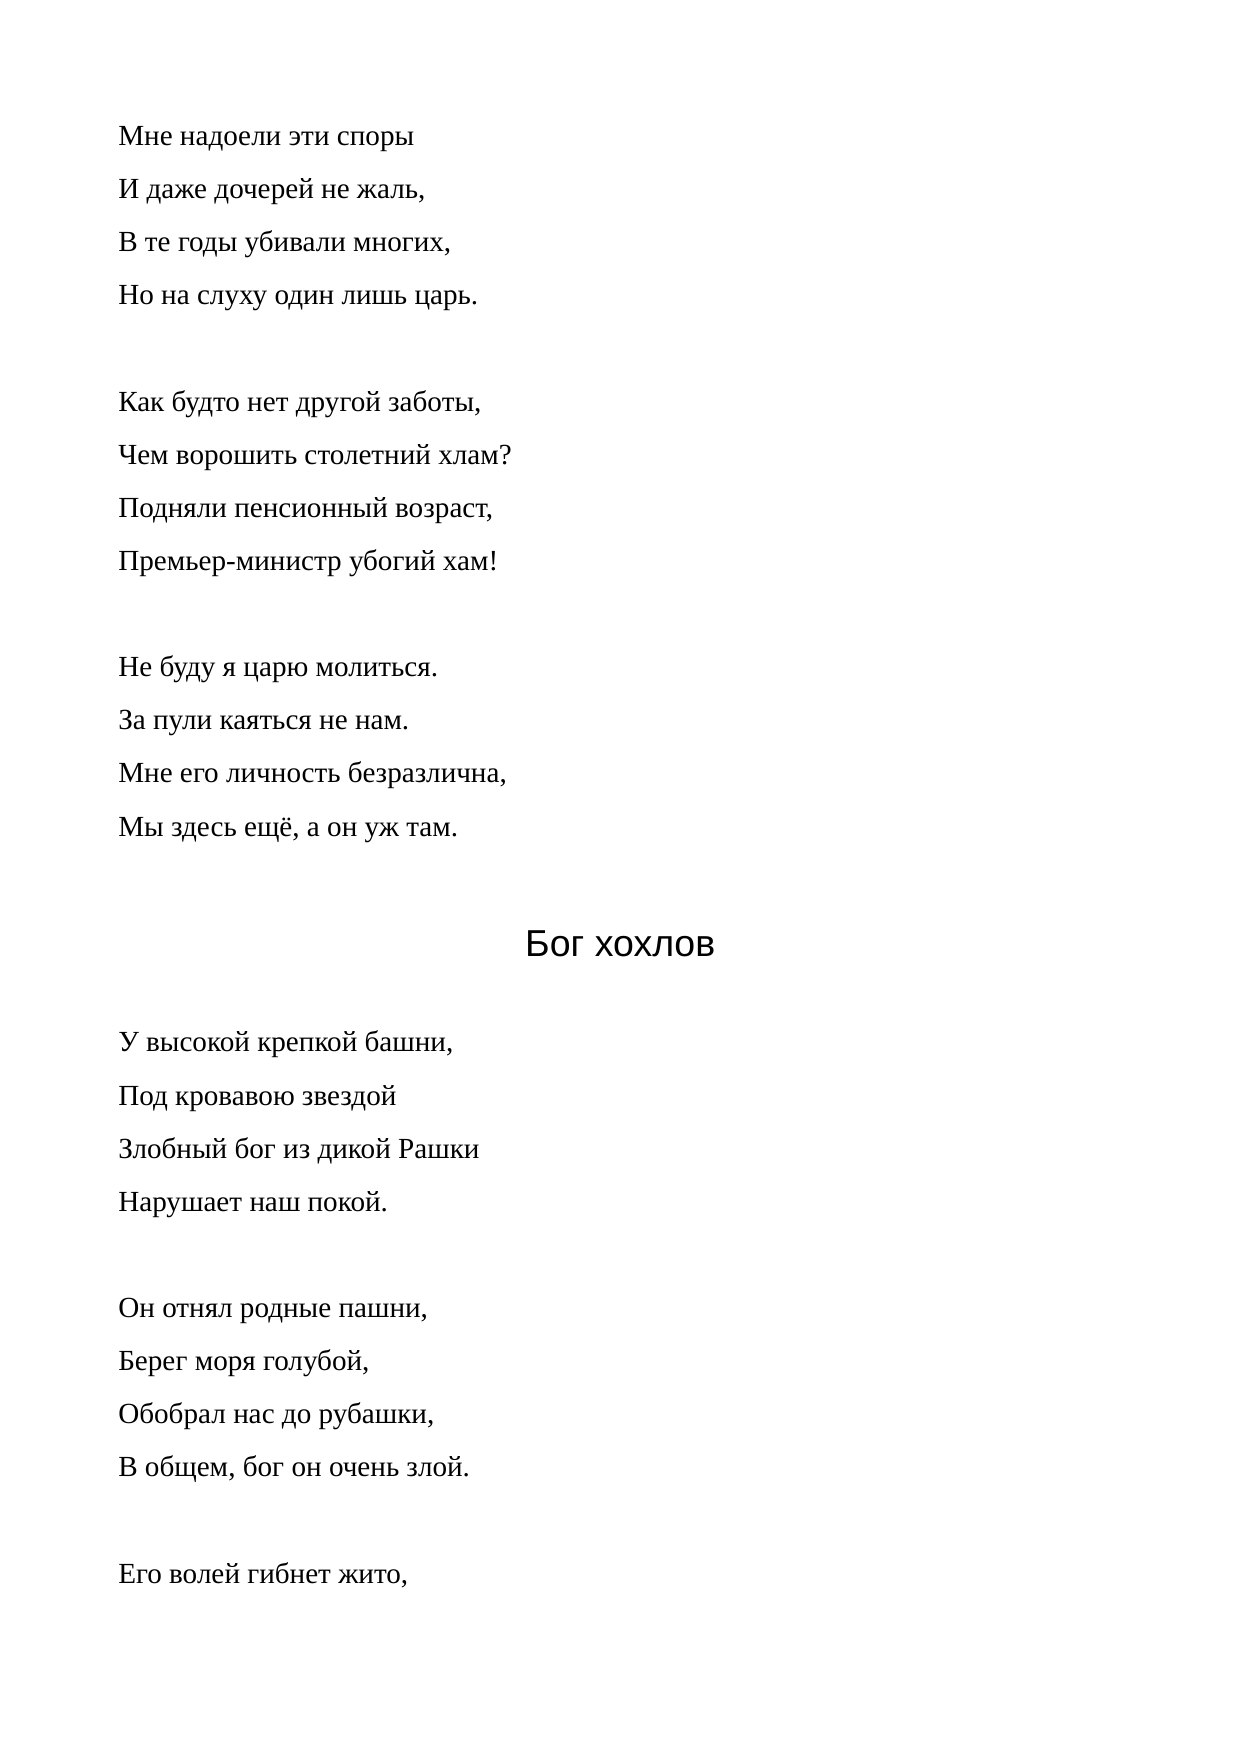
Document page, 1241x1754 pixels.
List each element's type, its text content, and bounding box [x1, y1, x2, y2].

text Мы здесь ещё, а он уж там. [118, 809, 1122, 842]
text И даже дочерей не жаль, [118, 171, 1122, 205]
text Он отнял родные пашни, [118, 1290, 1122, 1324]
text За пули каяться не нам. [118, 702, 1122, 736]
text Берег моря голубой, [118, 1343, 1122, 1377]
text Злобный бог из дикой Рашки [118, 1131, 1122, 1164]
text Не буду я царю молиться. [118, 649, 1122, 683]
text Подняли пенсионный возраст, [118, 490, 1122, 523]
text Мне надоели эти споры [118, 118, 1122, 152]
text Под кровавою звездой [118, 1078, 1122, 1111]
text Как будто нет другой заботы, [118, 384, 1122, 417]
text Мне его личность безразлична, [118, 756, 1122, 789]
text Премьер-министр убогий хам! [118, 543, 1122, 577]
text У высокой крепкой башни, [118, 1024, 1122, 1058]
text Его волей гибнет жито, [118, 1556, 1122, 1589]
subtitle Бог хохлов [118, 921, 1122, 964]
text В общем, бог он очень злой. [118, 1449, 1122, 1483]
text Обобрал нас до рубашки, [118, 1396, 1122, 1430]
text Нарушает наш покой. [118, 1184, 1122, 1217]
text В те годы убивали многих, [118, 224, 1122, 258]
text Но на слуху один лишь царь. [118, 277, 1122, 311]
text Чем ворошить столетний хлам? [118, 437, 1122, 470]
